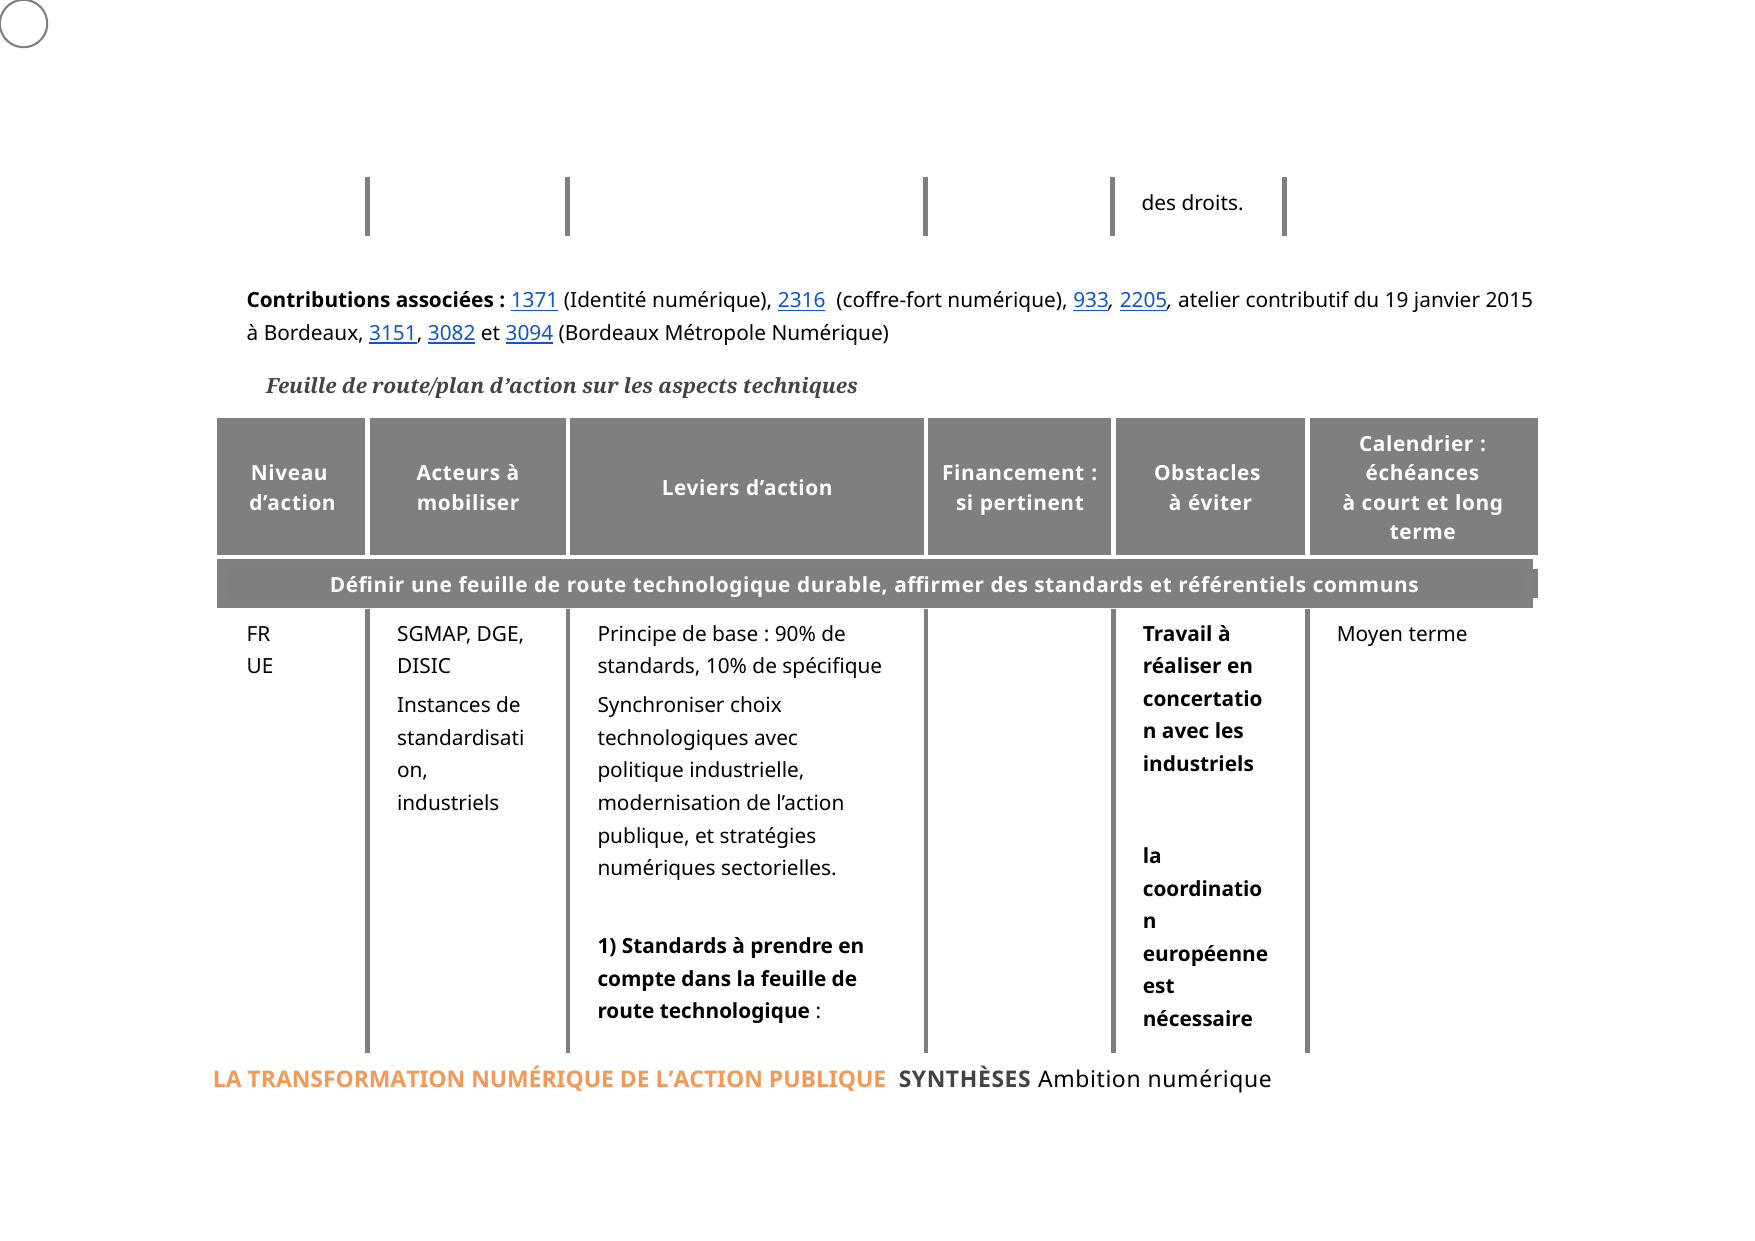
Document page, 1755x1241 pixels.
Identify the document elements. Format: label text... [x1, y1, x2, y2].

table_cell [1536, 177, 1580, 236]
table_header Leviers d’action [570, 418, 924, 555]
table_cell SGMAP, DGE, DISIC Instances de standardisation, industriels [370, 609, 566, 1053]
table_cell FR UE [217, 609, 365, 1053]
table_header Niveau d’action [217, 418, 365, 555]
table_cell [928, 177, 1110, 236]
table_cell Contributions associées : 1371 (Identité numérique), 2316 (coffre-fort numérique), 933, 2205, atelier contributif du 19 janvier 2015 à Bordeaux, 3151, 3082 et 3094 (Bordeaux Métropole Numérique) [217, 236, 1580, 367]
table_header Obstacles à éviter [1116, 418, 1305, 555]
table_cell [570, 177, 923, 236]
table_cell Travail à réaliser en concertation avec les industriels la coordination européenne est nécessaire [1116, 609, 1305, 1053]
table_cell [1533, 598, 1538, 608]
table_cell Principe de base : 90% de standards, 10% de spécifique Synchroniser choix technologiques avec politique industrielle, modernisation de l’action publique, et stratégies numériques sectorielles. 1) Standards à prendre en compte dans la feuille de route technologique : [570, 609, 924, 1053]
table_header Financement : si pertinent [928, 418, 1111, 555]
text Feuille de route/plan d’action sur les aspects techniques [266, 367, 1492, 400]
table_header Calendrier : échéances à court et long terme [1310, 418, 1538, 555]
table_header Acteurs à mobiliser [370, 418, 566, 555]
table_cell [1287, 177, 1536, 236]
table_cell [217, 177, 365, 236]
table_cell [1533, 559, 1538, 569]
table_cell [928, 609, 1111, 1053]
table_cell [370, 177, 565, 236]
table_cell des droits. [1115, 177, 1282, 236]
table_cell Définir une feuille de route technologique durable, affirmer des standards et référentiels communs [217, 559, 1533, 608]
table_cell Moyen terme [1310, 609, 1538, 1053]
